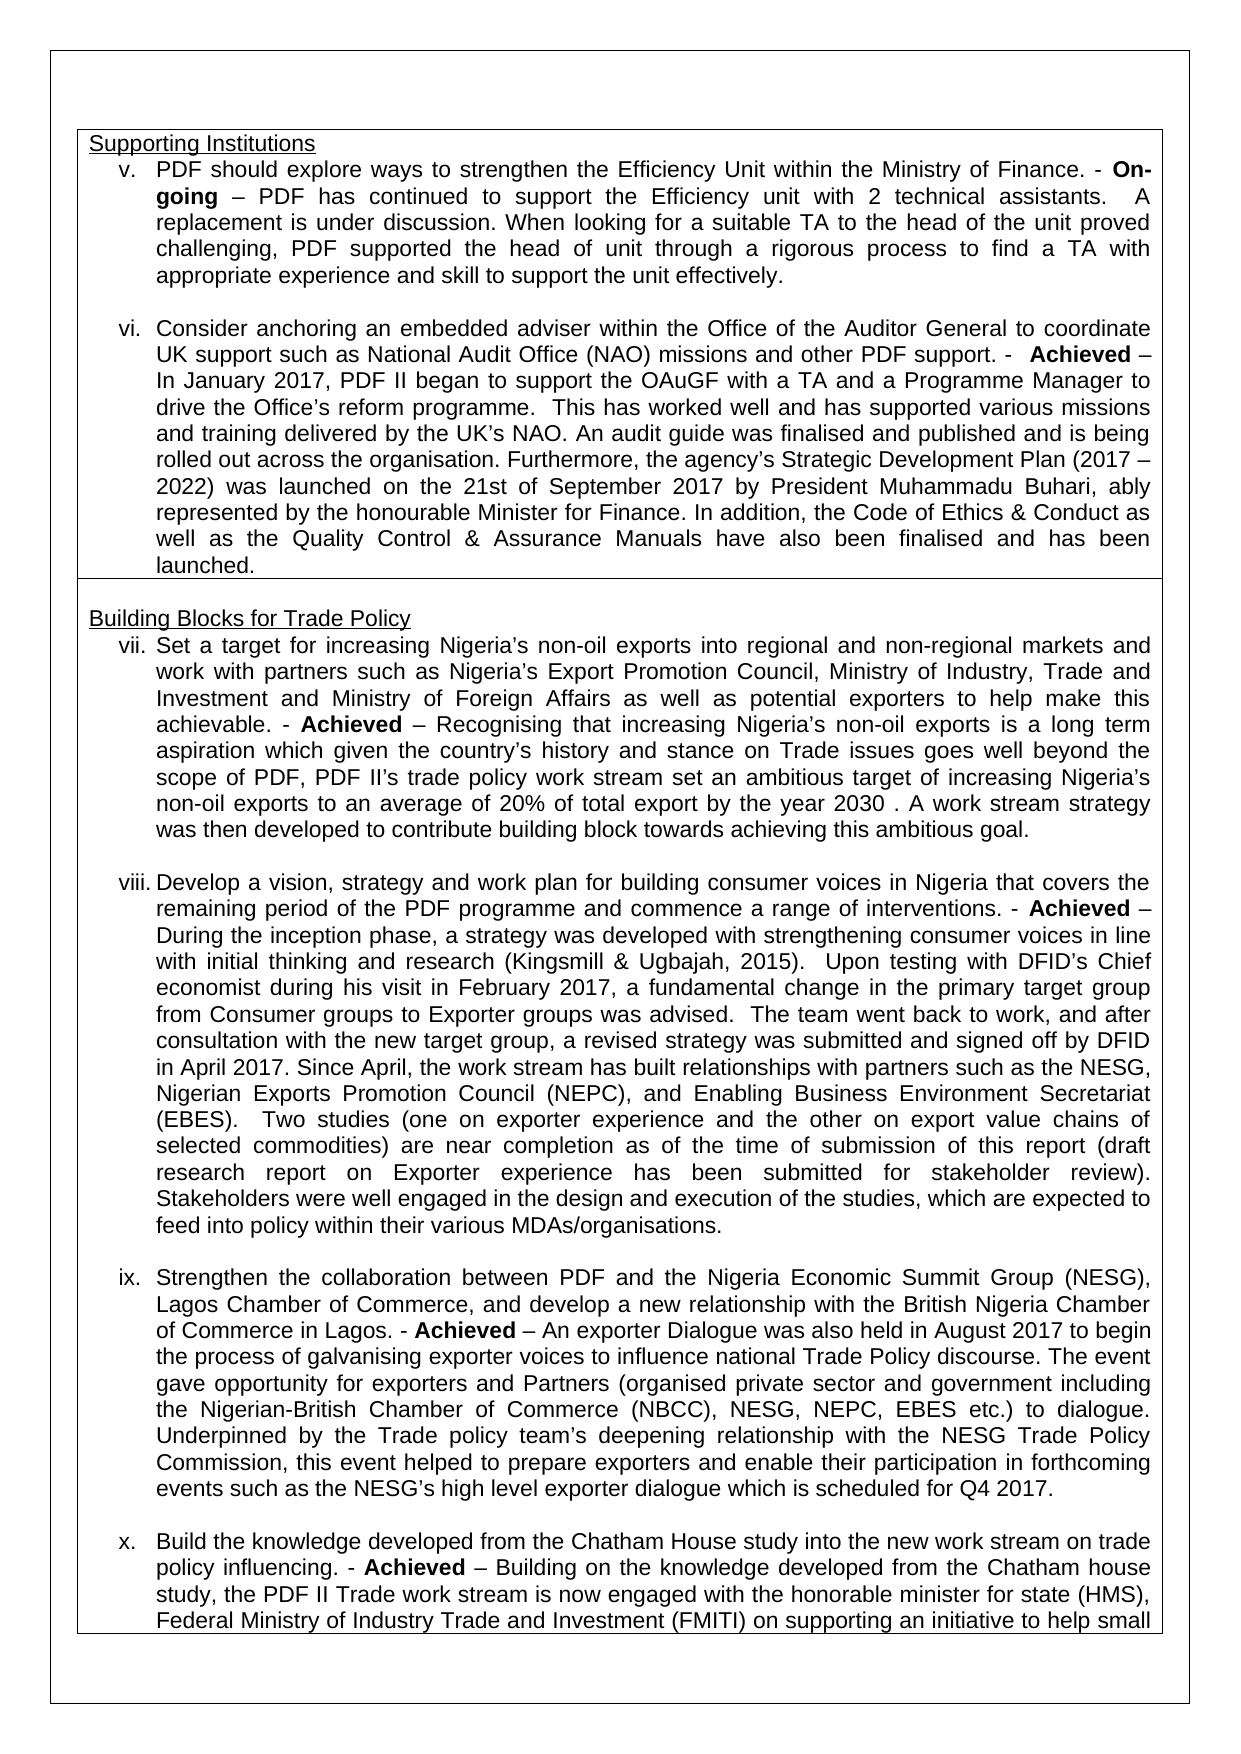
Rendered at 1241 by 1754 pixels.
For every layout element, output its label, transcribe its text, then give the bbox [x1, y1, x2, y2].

table_cell Building Blocks for Trade Policy Set a target for increasing Nigeria’s non-oil exports into regional and non-regional markets and work with partners such as Nigeria’s Export Promotion Council, Ministry of Industry, Trade and Investment and Ministry of Foreign Affairs as well as potential exporters to help make this achievable. - Achieved – Recognising that increasing Nigeria’s non-oil exports is a long term aspiration which given the country’s history and stance on Trade issues goes well beyond the scope of PDF, PDF II’s trade policy work stream set an ambitious target of increasing Nigeria’s non-oil exports to an average of 20% of total export by the year 2030 . A work stream strategy was then developed to contribute building block towards achieving this ambitious goal. Develop a vision, strategy and work plan for building consumer voices in Nigeria that covers the remaining period of the PDF programme and commence a range of interventions. - Achieved – During the inception phase, a strategy was developed with strengthening consumer voices in line with initial thinking and research (Kingsmill & Ugbajah, 2015). Upon testing with DFID’s Chief economist during his visit in February 2017, a fundamental change in the primary target group from Consumer groups to Exporter groups was advised. The team went back to work, and after consultation with the new target group, a revised strategy was submitted and signed off by DFID in April 2017. Since April, the work stream has built relationships with partners such as the NESG, Nigerian Exports Promotion Council (NEPC), and Enabling Business Environment Secretariat (EBES). Two studies (one on exporter experience and the other on export value chains of selected commodities) are near completion as of the time of submission of this report (draft research report on Exporter experience has been submitted for stakeholder review). Stakeholders were well engaged in the design and execution of the studies, which are expected to feed into policy within their various MDAs/organisations. Strengthen the collaboration between PDF and the Nigeria Economic Summit Group (NESG), Lagos Chamber of Commerce, and develop a new relationship with the British Nigeria Chamber of Commerce in Lagos. - Achieved – An exporter Dialogue was also held in August 2017 to begin the process of galvanising exporter voices to influence national Trade Policy discourse. The event gave opportunity for exporters and Partners (organised private sector and government including the Nigerian-British Chamber of Commerce (NBCC), NESG, NEPC, EBES etc.) to dialogue. Underpinned by the Trade policy team’s deepening relationship with the NESG Trade Policy Commission, this event helped to prepare exporters and enable their participation in forthcoming events such as the NESG’s high level exporter dialogue which is scheduled for Q4 2017. Build the knowledge developed from the Chatham House study into the new work stream on trade policy influencing. - Achieved – Building on the knowledge developed from the Chatham house study, the PDF II Trade work stream is now engaged with the honorable minister for state (HMS), Federal Ministry of Industry Trade and Investment (FMITI) on supporting an initiative to help small [78, 579, 1162, 1633]
table_header Supporting Institutions PDF should explore ways to strengthen the Efficiency Unit within the Ministry of Finance. - On-going – PDF has continued to support the Efficiency unit with 2 technical assistants. A replacement is under discussion. When looking for a suitable TA to the head of the unit proved challenging, PDF supported the head of unit through a rigorous process to find a TA with appropriate experience and skill to support the unit effectively. Consider anchoring an embedded adviser within the Office of the Auditor General to coordinate UK support such as National Audit Office (NAO) missions and other PDF support. - Achieved – In January 2017, PDF II began to support the OAuGF with a TA and a Programme Manager to drive the Office’s reform programme. This has worked well and has supported various missions and training delivered by the UK’s NAO. An audit guide was finalised and published and is being rolled out across the organisation. Furthermore, the agency’s Strategic Development Plan (2017 – 2022) was launched on the 21st of September 2017 by President Muhammadu Buhari, ably represented by the honourable Minister for Finance. In addition, the Code of Ethics & Conduct as well as the Quality Control & Assurance Manuals have also been finalised and has been launched. [78, 130, 1162, 578]
